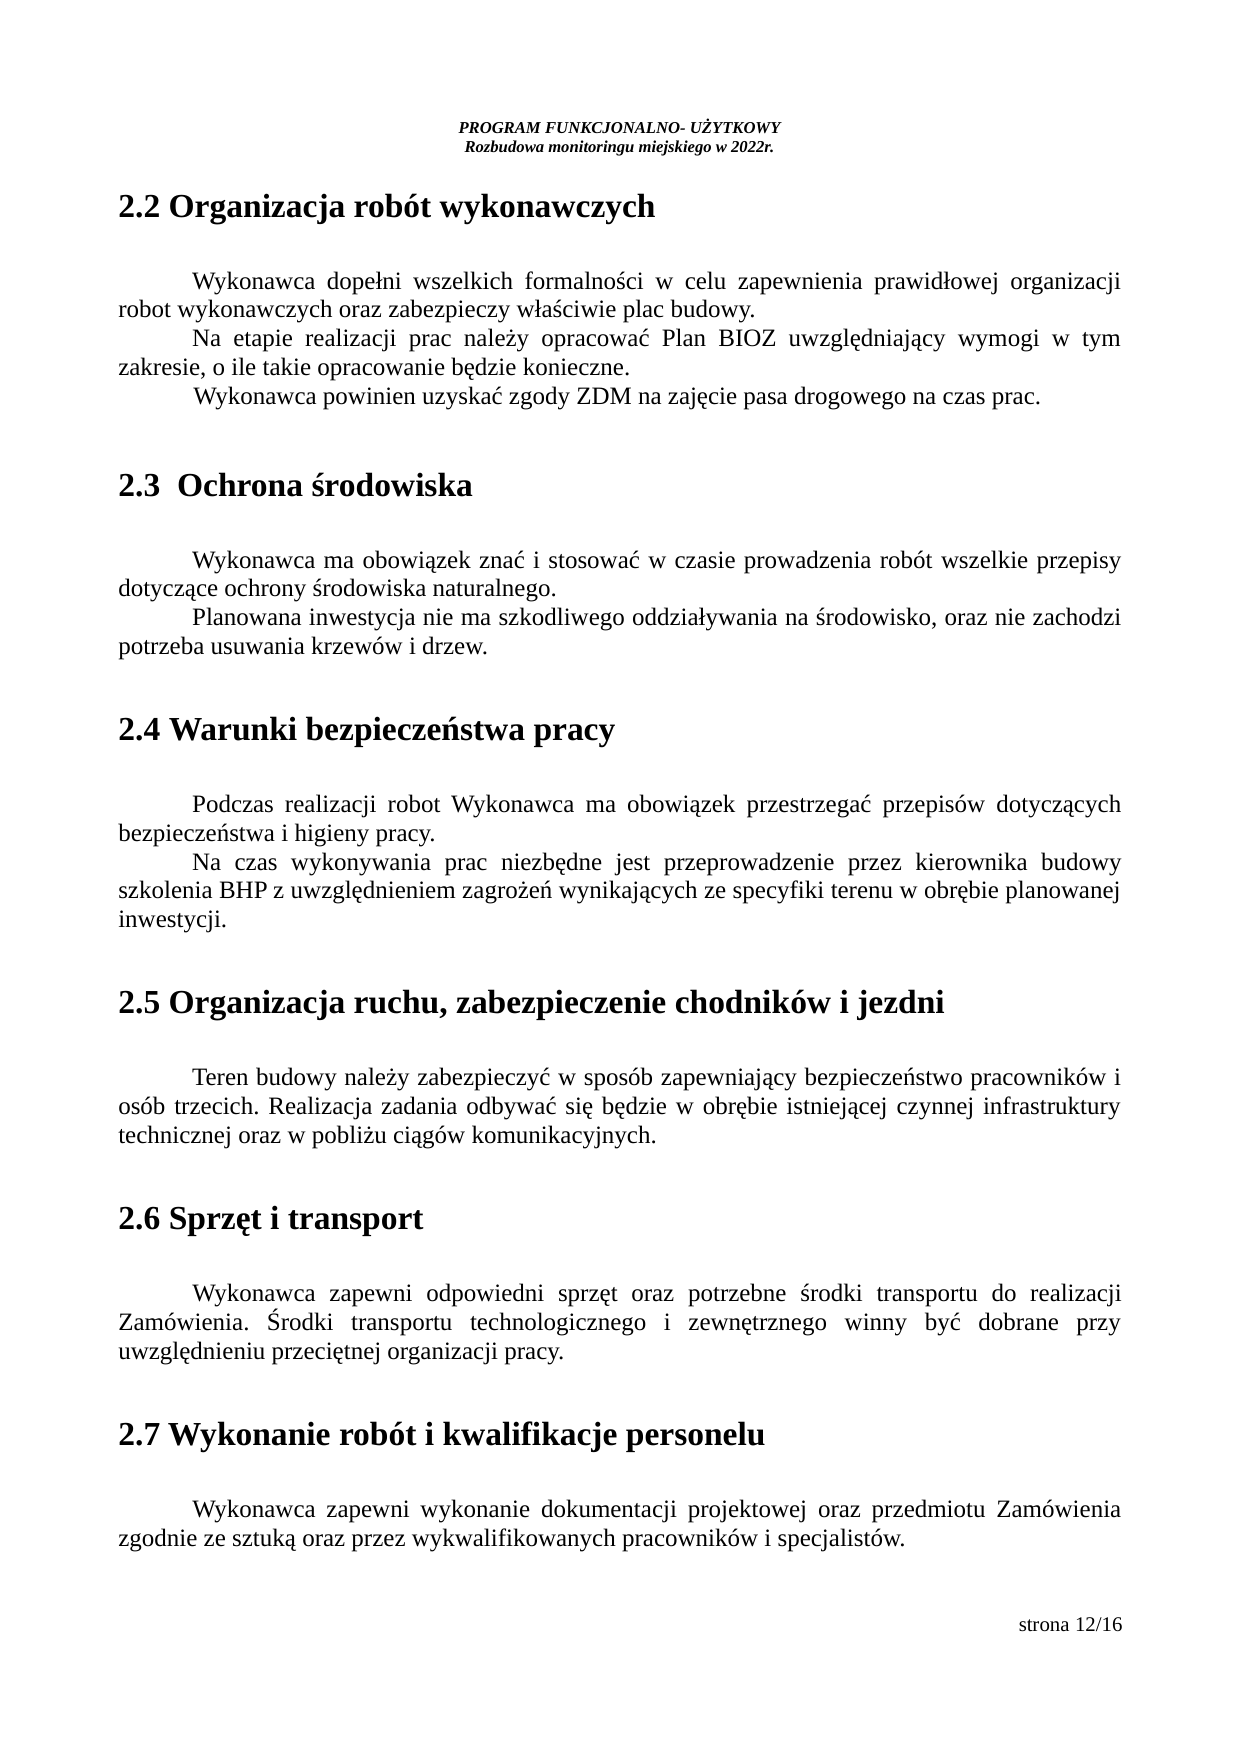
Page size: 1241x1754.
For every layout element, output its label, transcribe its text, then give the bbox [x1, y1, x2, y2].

subtitle 2.3 Ochrona środowiska [118, 465, 1122, 503]
subtitle 2.4 Warunki bezpieczeństwa pracy [118, 709, 1122, 748]
text Na czas wykonywania prac niezbędne jest przeprowadzenie przez kierownika budowy szkolenia BHP z uwzględnieniem zagrożeń wynikających ze specyfiki terenu w obrębie planowanej inwestycji. [118, 847, 1122, 933]
text Wykonawca zapewni wykonanie dokumentacji projektowej oraz przedmiotu Zamówienia zgodnie ze sztuką oraz przez wykwalifikowanych pracowników i specjalistów. [118, 1494, 1122, 1551]
subtitle 2.5 Organizacja ruchu, zabezpieczenie chodników i jezdni [118, 983, 1122, 1021]
subtitle 2.2 Organizacja robót wykonawczych [118, 186, 1122, 224]
text Na etapie realizacji prac należy opracować Plan BIOZ uwzględniający wymogi w tym zakresie, o ile takie opracowanie będzie konieczne. [118, 323, 1122, 381]
text Podczas realizacji robot Wykonawca ma obowiązek przestrzegać przepisów dotyczących bezpieczeństwa i higieny pracy. [118, 789, 1122, 847]
subtitle 2.7 Wykonanie robót i kwalifikacje personelu [118, 1414, 1122, 1453]
text Planowana inwestycja nie ma szkodliwego oddziaływania na środowisko, oraz nie zachodzi potrzeba usuwania krzewów i drzew. [118, 602, 1122, 660]
text Teren budowy należy zabezpieczyć w sposób zapewniający bezpieczeństwo pracowników i osób trzecich. Realizacja zadania odbywać się będzie w obrębie istniejącej czynnej infrastruktury technicznej oraz w pobliżu ciągów komunikacyjnych. [118, 1062, 1122, 1149]
subtitle 2.6 Sprzęt i transport [118, 1198, 1122, 1237]
text Wykonawca ma obowiązek znać i stosować w czasie prowadzenia robót wszelkie przepisy dotyczące ochrony środowiska naturalnego. [118, 545, 1122, 602]
text Wykonawca powinien uzyskać zgody ZDM na zajęcie pasa drogowego na czas prac. [118, 381, 1121, 409]
text Wykonawca zapewni odpowiedni sprzęt oraz potrzebne środki transportu do realizacji Zamówienia. Środki transportu technologicznego i zewnętrznego winny być dobrane przy uwzględnieniu przeciętnej organizacji pracy. [118, 1278, 1122, 1364]
text Wykonawca dopełni wszelkich formalności w celu zapewnienia prawidłowej organizacji robot wykonawczych oraz zabezpieczy właściwie plac budowy. [118, 266, 1122, 323]
